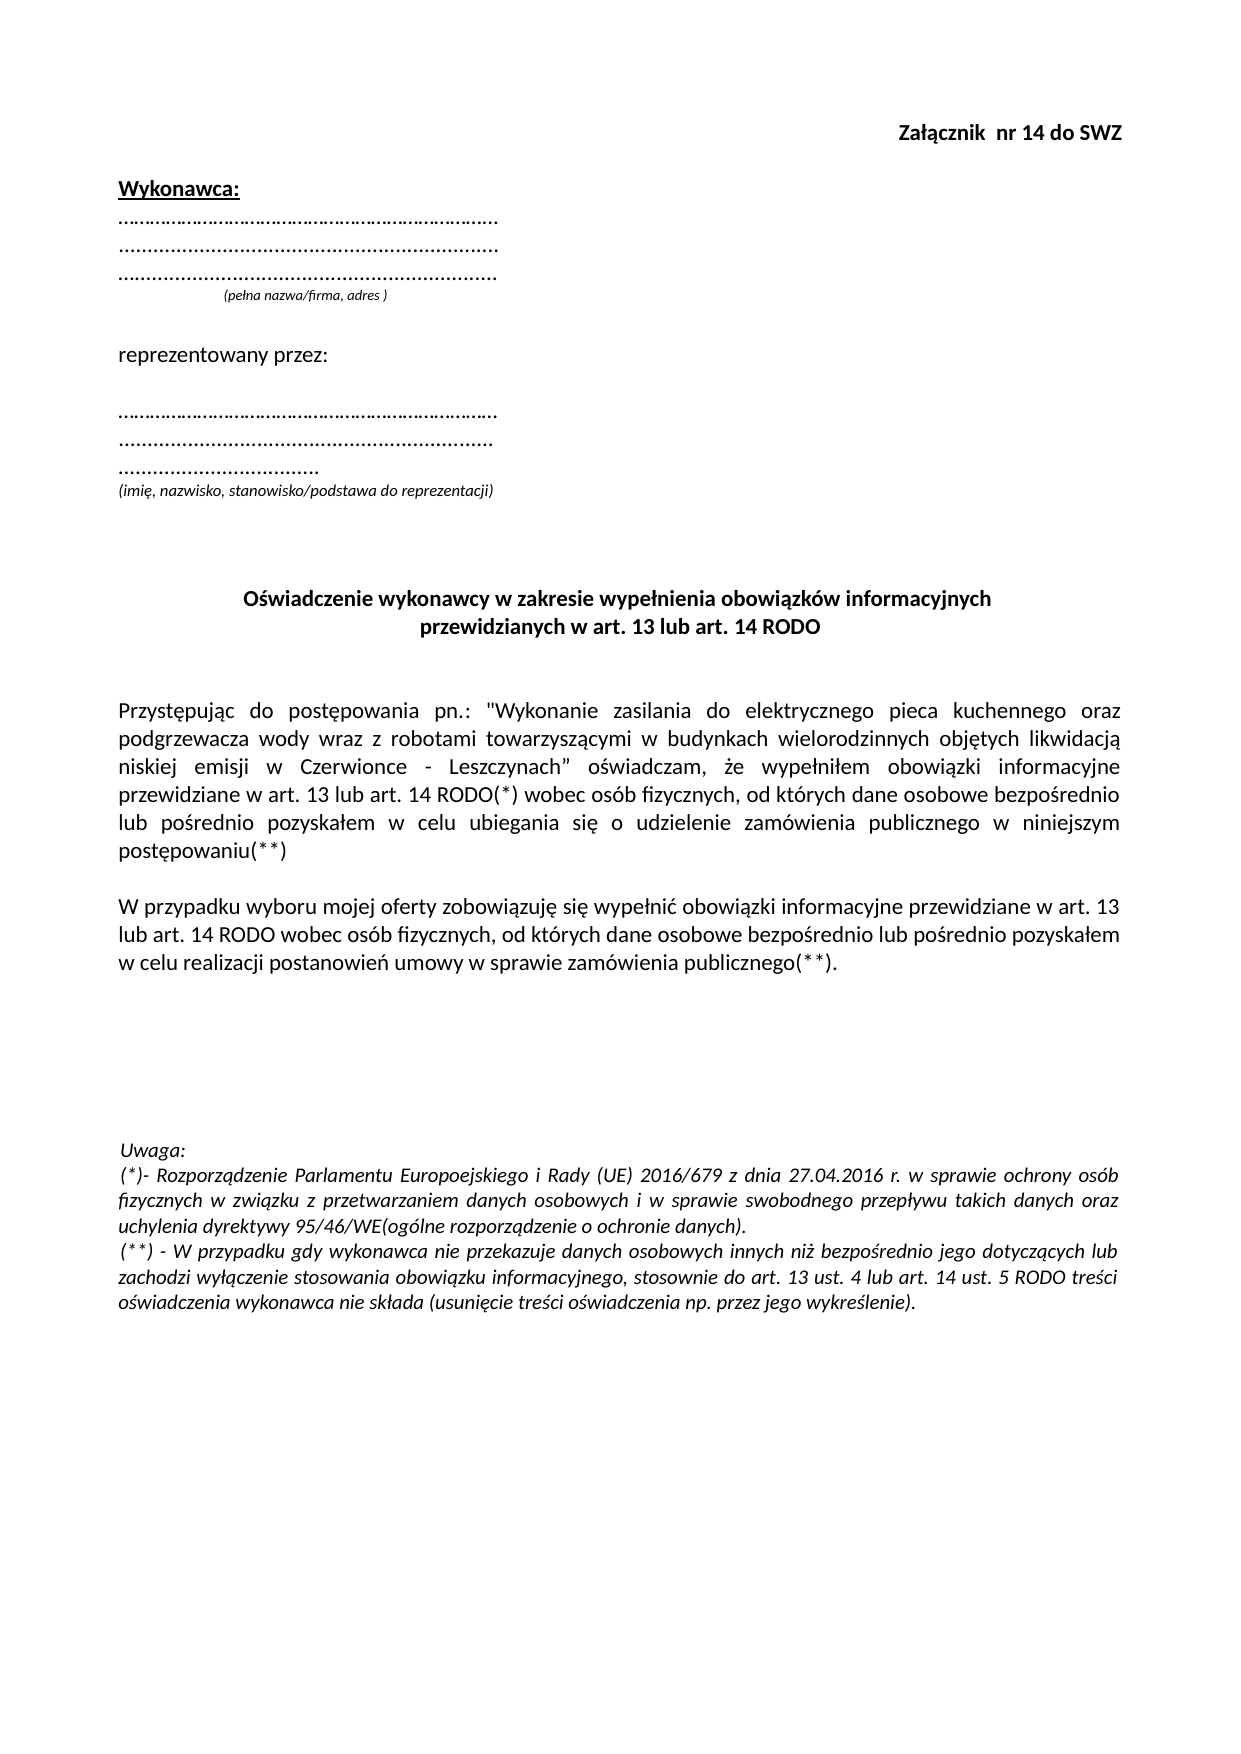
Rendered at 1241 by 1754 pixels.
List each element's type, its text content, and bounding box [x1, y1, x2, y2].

text reprezentowany przez: [118, 340, 1122, 368]
text Załącznik nr 14 do SWZ [118, 118, 1122, 146]
text …............................................................... [118, 258, 502, 286]
text Przystępując do postępowania pn.: "Wykonanie zasilania do elektrycznego pieca kuchennego oraz podgrzewacza wody wraz z robotami towarzyszącymi w budynkach wielorodzinnych objętych likwidacją niskiej emisji w Czerwionce - Leszczynach” oświadczam, że wypełniłem obowiązki informacyjne przewidziane w art. 13 lub art. 14 RODO(*) wobec osób fizycznych, od których dane osobowe bezpośrednio lub pośrednio pozyskałem w celu ubiegania się o udzielenie zamówienia publicznego w niniejszym postępowaniu(**) [118, 696, 1122, 864]
text (*)- Rozporządzenie Parlamentu Europoejskiego i Rady (UE) 2016/679 z dnia 27.04.2016 r. w sprawie ochrony osób fizycznych w związku z przetwarzaniem danych osobowych i w sprawie swobodnego przepływu takich danych oraz uchylenia dyrektywy 95/46/WE(ogólne rozporządzenie o ochronie danych). [118, 1162, 1122, 1238]
text (imię, nazwisko, stanowisko/podstawa do reprezentacji) [118, 480, 502, 500]
text (pełna nazwa/firma, adres ) [118, 286, 589, 304]
text Wykonawca: [118, 174, 1122, 202]
text przewidzianych w art. 13 lub art. 14 RODO [118, 612, 1122, 640]
text Uwaga: [118, 1137, 1122, 1162]
text ……………………………………………………………..................................................................... [118, 202, 502, 258]
text (**) - W przypadku gdy wykonawca nie przekazuje danych osobowych innych niż bezpośrednio jego dotyczących lub zachodzi wyłączenie stosowania obowiązku informacyjnego, stosownie do art. 13 ust. 4 lub art. 14 ust. 5 RODO treści oświadczenia wykonawca nie składa (usunięcie treści oświadczenia np. przez jego wykreślenie). [118, 1238, 1122, 1315]
text ……………………………………………………………….................................................................................................... [118, 396, 502, 480]
text W przypadku wyboru mojej oferty zobowiązuję się wypełnić obowiązki informacyjne przewidziane w art. 13 lub art. 14 RODO wobec osób fizycznych, od których dane osobowe bezpośrednio lub pośrednio pozyskałem w celu realizacji postanowień umowy w sprawie zamówienia publicznego(**). [118, 892, 1122, 976]
text Oświadczenie wykonawcy w zakresie wypełnienia obowiązków informacyjnych [118, 584, 1122, 612]
